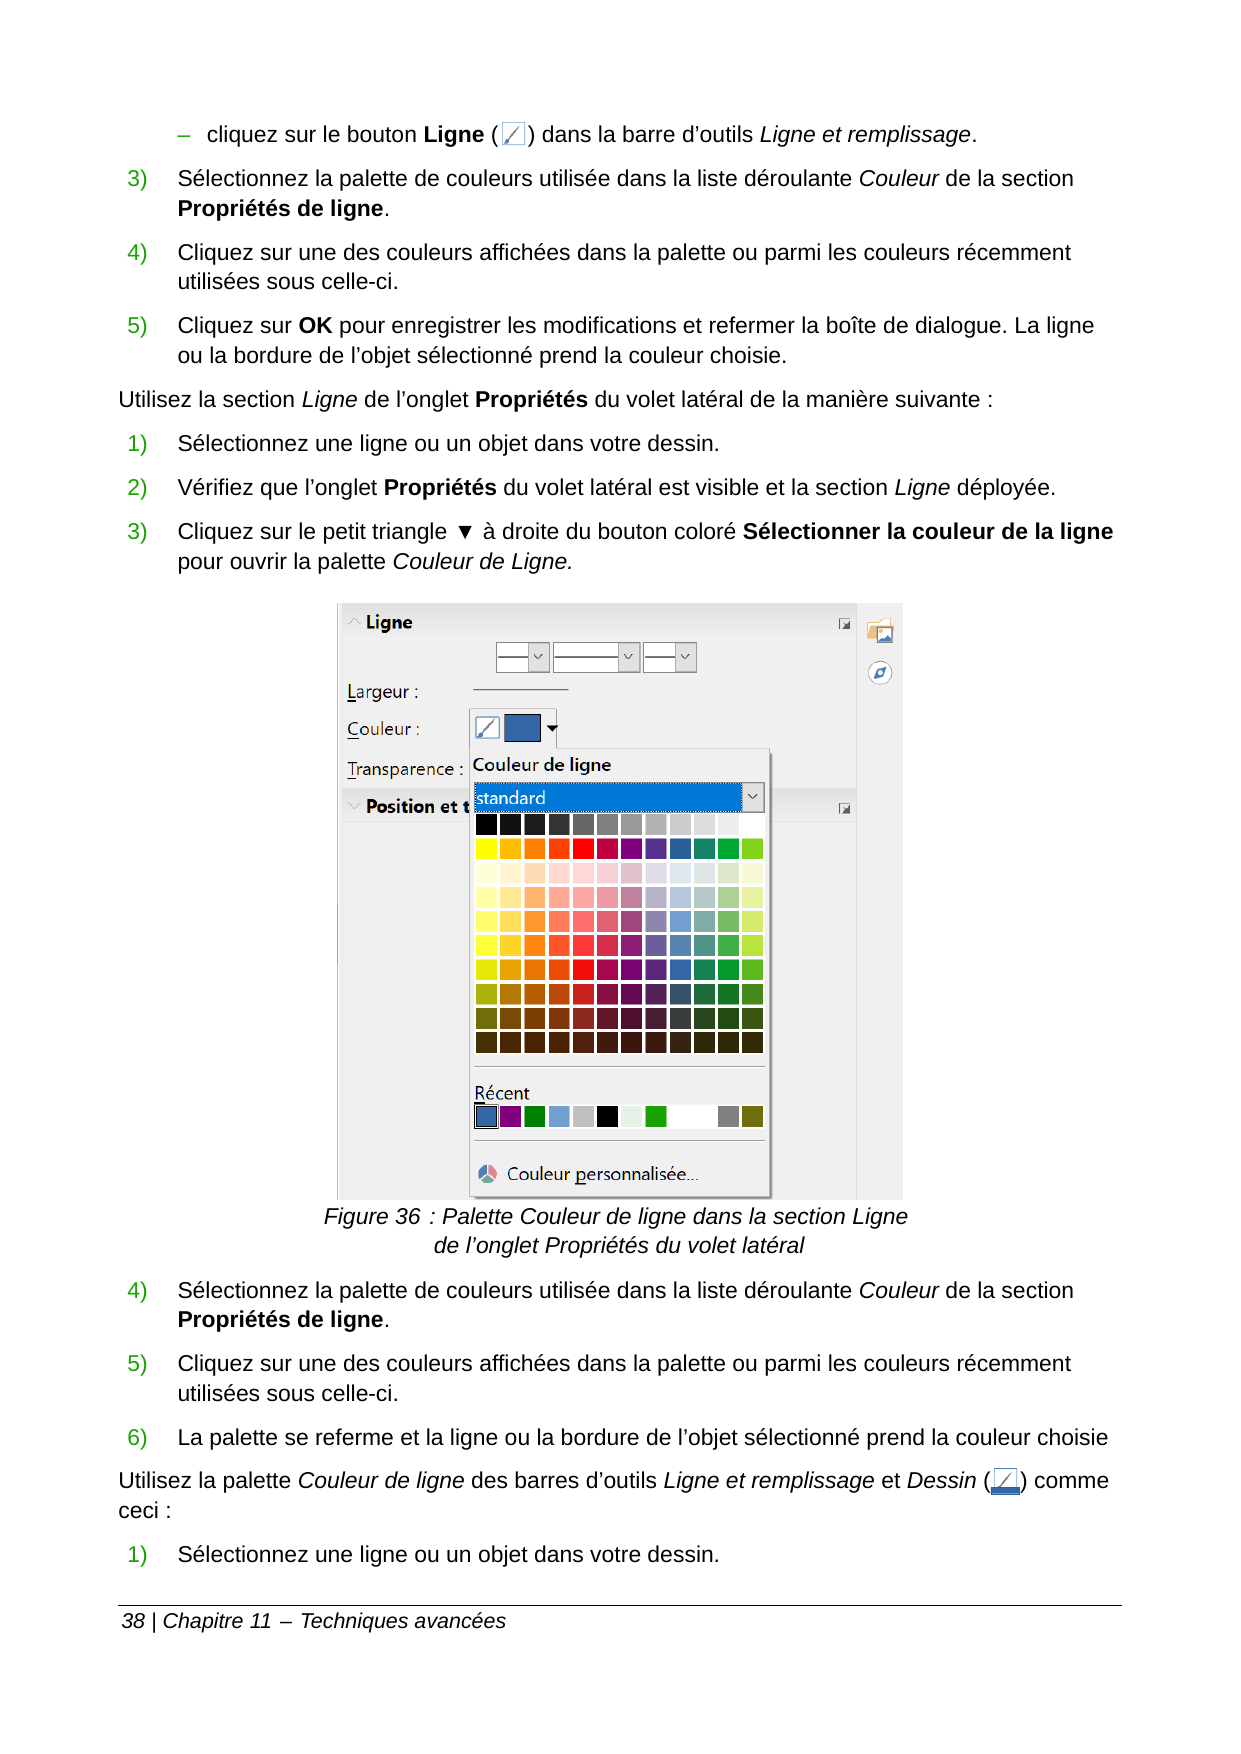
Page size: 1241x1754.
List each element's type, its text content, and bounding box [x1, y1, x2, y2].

list Sélectionnez la palette de couleurs utilisée dans la liste déroulante Couleur de la section Propriétés de ligne. [148, 162, 1122, 221]
text Figure 36 : Palette Couleur de ligne dans la section Ligne de l’onglet Propriétés du volet latéral [118, 1200, 1122, 1259]
list Cliquez sur OK pour enregistrer les modifications et refermer la boîte de dialogue. La ligne ou la bordure de l’objet sélectionné prend la couleur choisie. [148, 309, 1122, 368]
list cliquez sur le bouton Ligne () dans la barre d’outils Ligne et remplissage. [177, 118, 1122, 148]
list Vérifiez que l’onglet Propriétés du volet latéral est visible et la section Ligne déployée. [148, 471, 1122, 500]
list Sélectionnez une ligne ou un objet dans votre dessin. [148, 1538, 1122, 1568]
text Utilisez la palette Couleur de ligne des barres d’outils Ligne et remplissage et Dessin () comme ceci : [118, 1465, 1122, 1524]
list Cliquez sur une des couleurs affichées dans la palette ou parmi les couleurs récemment utilisées sous celle-ci. [148, 236, 1122, 295]
list Cliquez sur le petit triangle ▼ à droite du bouton coloré Sélectionner la couleur de la ligne pour ouvrir la palette Couleur de Ligne. [148, 515, 1122, 574]
picture [337, 603, 903, 1200]
list Cliquez sur une des couleurs affichées dans la palette ou parmi les couleurs récemment utilisées sous celle-ci. [148, 1347, 1122, 1406]
list Sélectionnez la palette de couleurs utilisée dans la liste déroulante Couleur de la section Propriétés de ligne. [148, 1273, 1122, 1332]
text Utilisez la section Ligne de l’onglet Propriétés du volet latéral de la manière suivante : [118, 383, 1122, 412]
list La palette se referme et la ligne ou la bordure de l’objet sélectionné prend la couleur choisie [148, 1421, 1122, 1450]
list Sélectionnez une ligne ou un objet dans votre dessin. [148, 427, 1122, 456]
